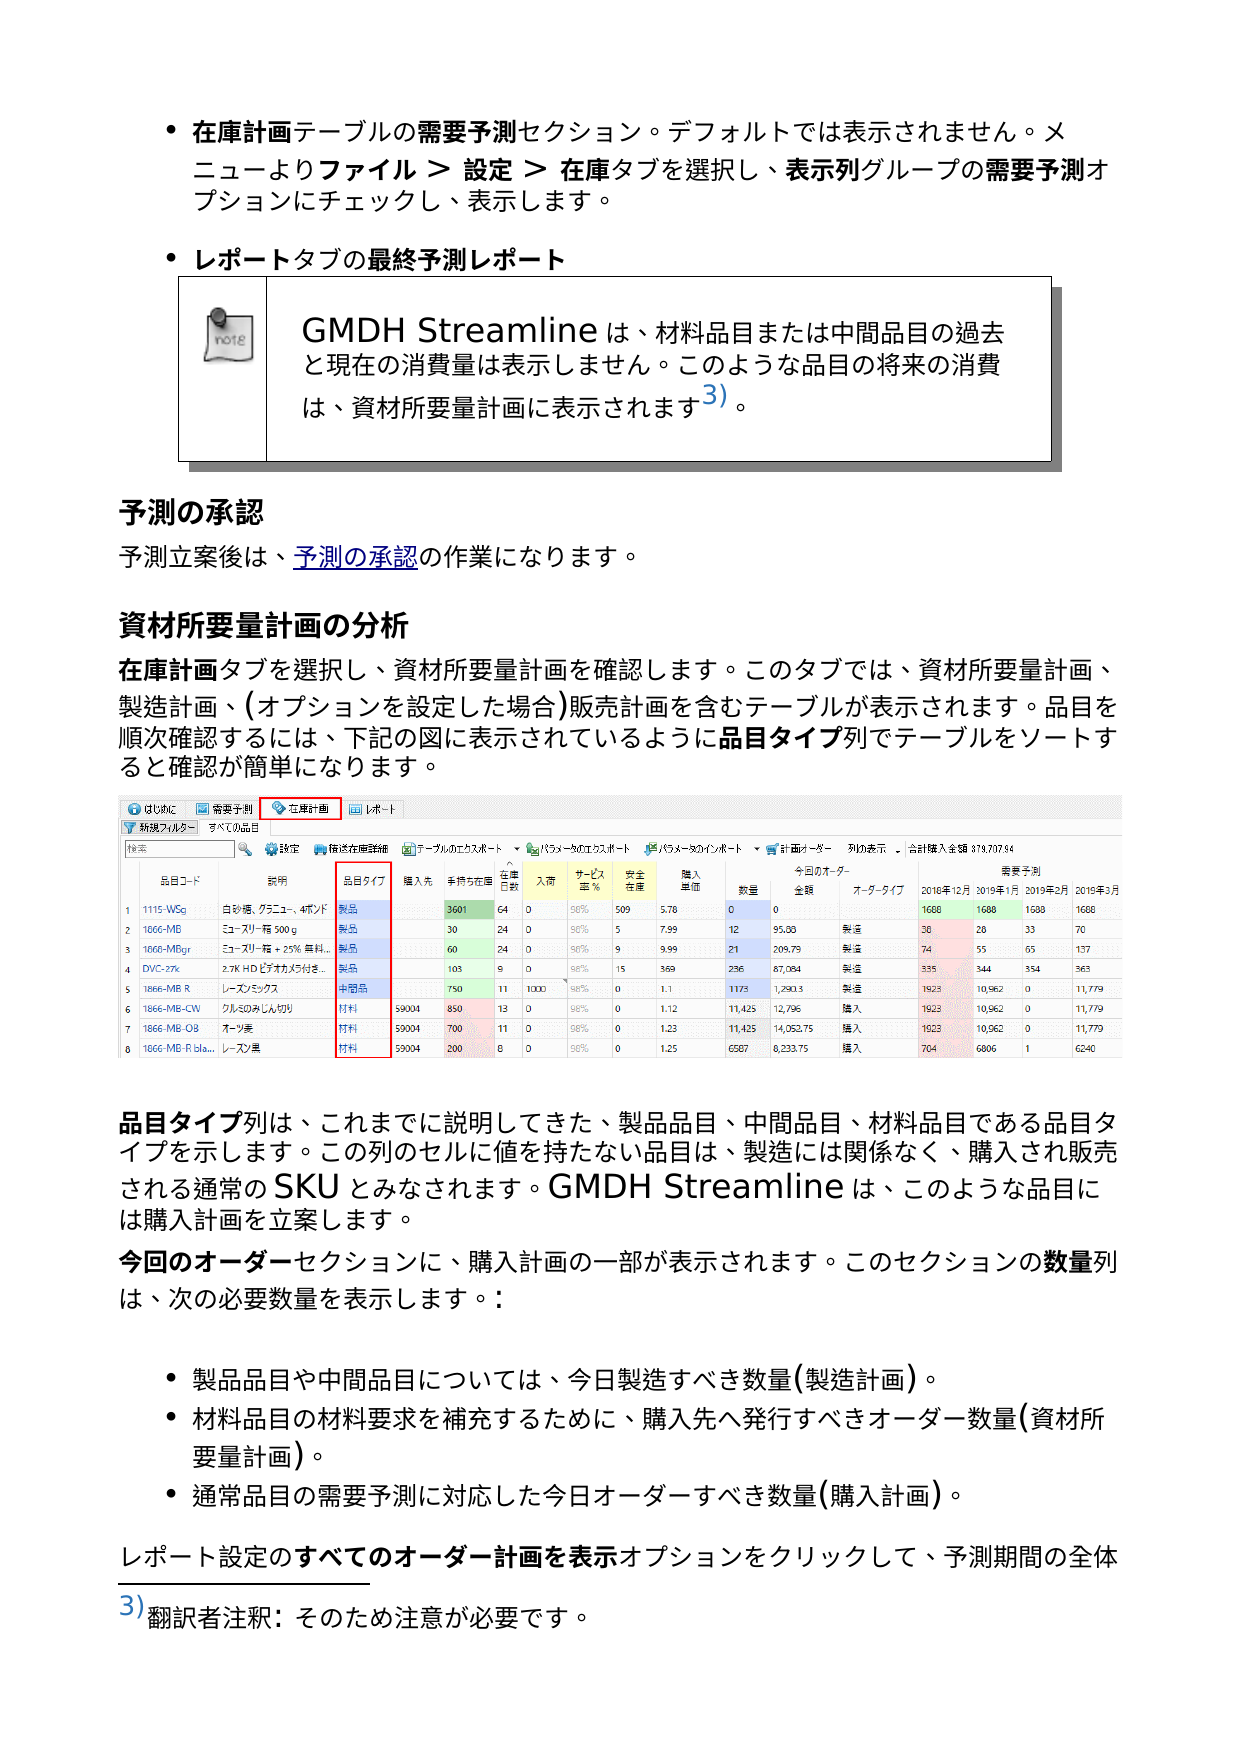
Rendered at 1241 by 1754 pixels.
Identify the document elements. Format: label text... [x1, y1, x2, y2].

text 今回のオーダーセクションに、購入計画の一部が表示されます。このセクションの数量列は、次の必要数量を表示します。: [118, 1248, 1122, 1316]
subtitle 資材所要量計画の分析 [118, 610, 1122, 644]
text 予測立案後は、予測の承認の作業になります。 [118, 543, 1122, 572]
picture [118, 795, 1123, 1058]
list 在庫計画テーブルの需要予測セクション。デフォルトでは表示されません。メニューよりファイル > 設定 > 在庫タブを選択し、表示列グループの需要予測オプションにチェックし、表示します。 [177, 118, 1122, 217]
text 品目タイプ列は、これまでに説明してきた、製品品目、中間品目、材料品目である品目タイプを示します。この列のセルに値を持たない品目は、製造には関係なく、購入され販売される通常のSKUとみなされます。GMDH Streamlineは、このような品目には購入計画を立案します。 [118, 1109, 1122, 1236]
list 通常品目の需要予測に対応した今日オーダーすべき数量(購入計画)。 [177, 1475, 1122, 1514]
picture [190, 300, 266, 376]
table_header GMDH Streamlineは、材料品目または中間品目の過去と現在の消費量は表示しません。このような品目の将来の消費は、資材所要量計画に表示されます。 [267, 277, 1051, 461]
subtitle 予測の承認 [118, 497, 1122, 531]
table_header [179, 277, 266, 461]
text レポート設定のすべてのオーダー計画を表示オプションをクリックして、予測期間の全体 [118, 1543, 1122, 1572]
list 材料品目の材料要求を補充するために、購入先へ発行すべきオーダー数量(資材所要量計画)。 [177, 1397, 1122, 1475]
list 製品品目や中間品目については、今日製造すべき数量(製造計画)。 [177, 1358, 1122, 1397]
text 在庫計画タブを選択し、資材所要量計画を確認します。このタブでは、資材所要量計画、製造計画、(オプションを設定した場合)販売計画を含むテーブルが表示されます。品目を順次確認するには、下記の図に表示されているように品目タイプ列でテーブルをソートすると確認が簡単になります。 [118, 656, 1122, 783]
list レポートタブの最終予測レポート [177, 246, 1122, 276]
